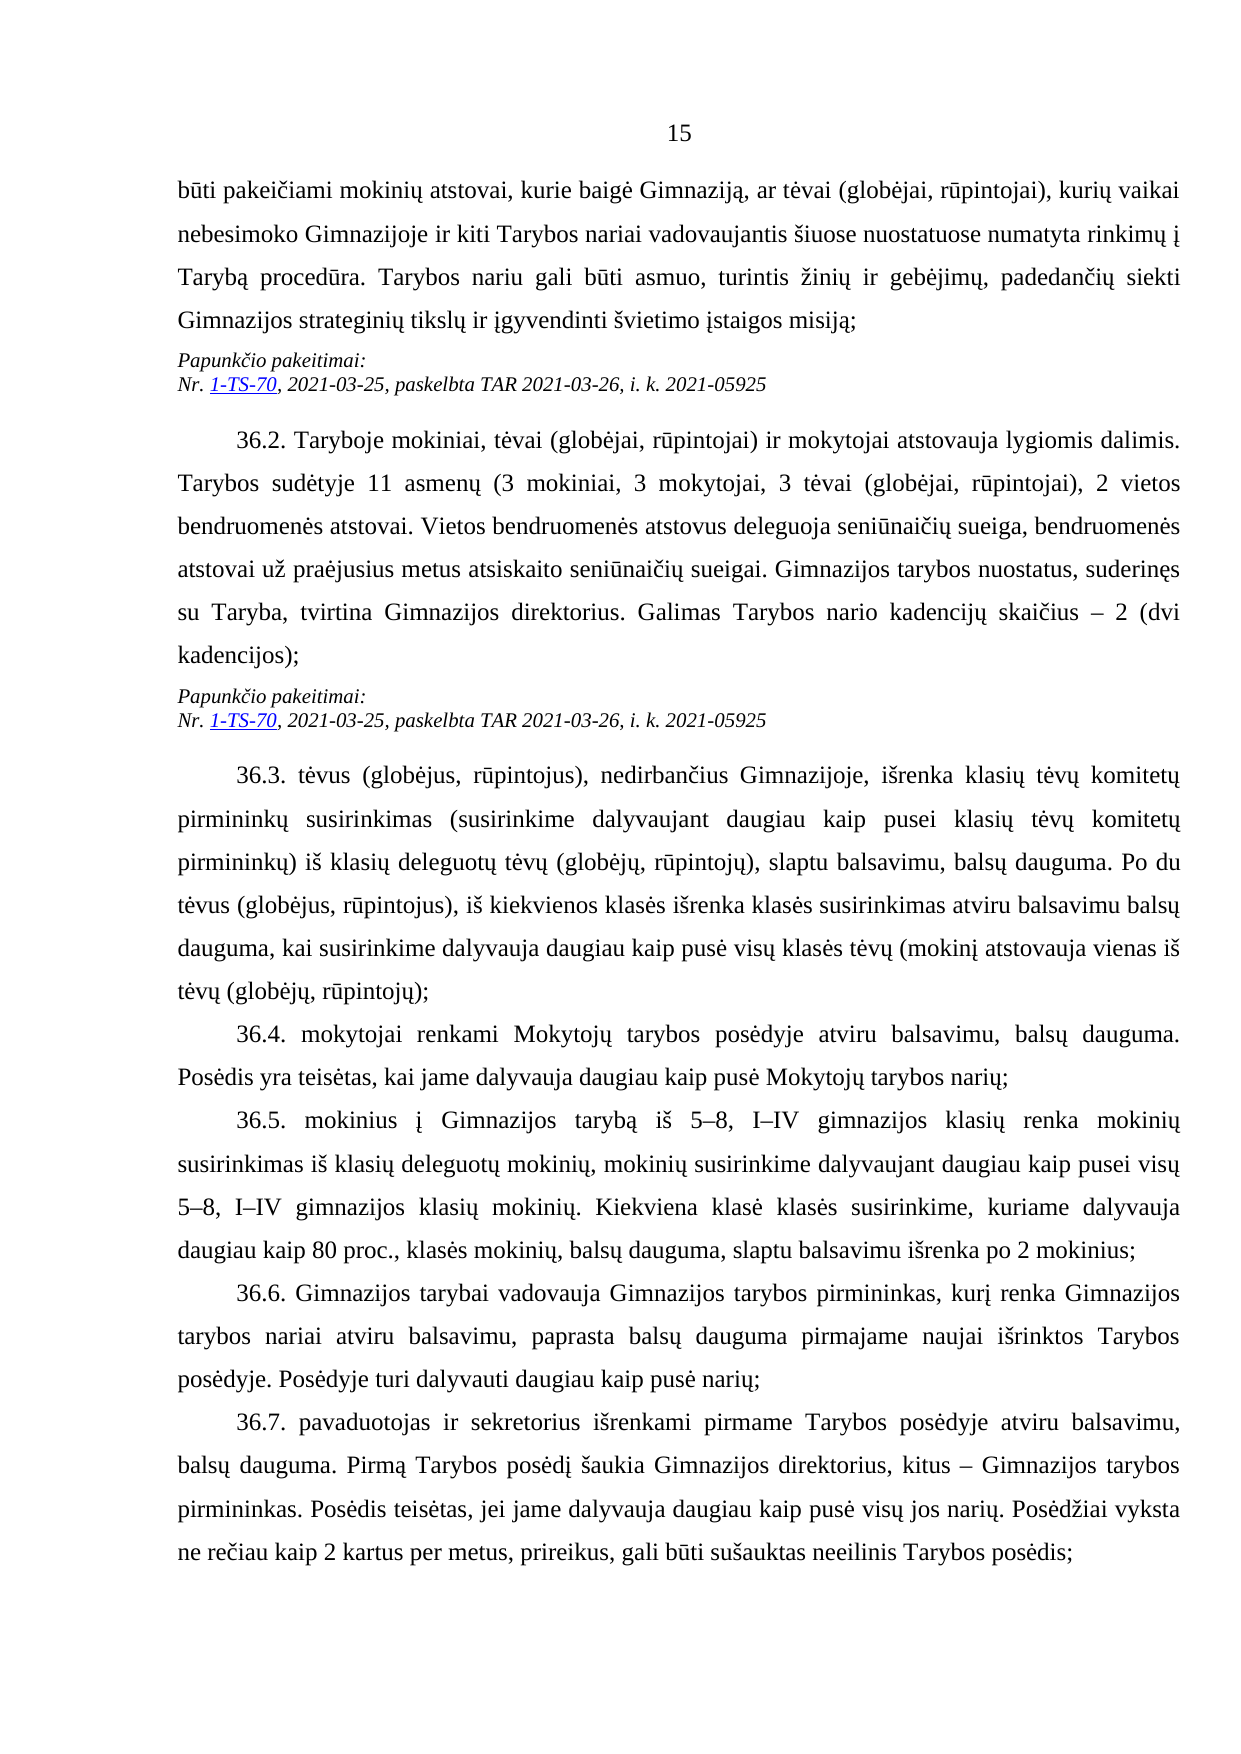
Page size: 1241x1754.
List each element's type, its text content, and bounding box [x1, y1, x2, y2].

text Nr. 1-TS-70, 2021-03-25, paskelbta TAR 2021-03-26, i. k. 2021-05925 [177, 708, 1181, 732]
text 36.3. tėvus (globėjus, rūpintojus), nedirbančius Gimnazijoje, išrenka klasių tėvų komitetų pirmininkų susirinkimas (susirinkime dalyvaujant daugiau kaip pusei klasių tėvų komitetų pirmininkų) iš klasių deleguotų tėvų (globėjų, rūpintojų), slaptu balsavimu, balsų dauguma. Po du tėvus (globėjus, rūpintojus), iš kiekvienos klasės išrenka klasės susirinkimas atviru balsavimu balsų dauguma, kai susirinkime dalyvauja daugiau kaip pusė visų klasės tėvų (mokinį atstovauja vienas iš tėvų (globėjų, rūpintojų); [177, 761, 1181, 1005]
text 36.7. pavaduotojas ir sekretorius išrenkami pirmame Tarybos posėdyje atviru balsavimu, balsų dauguma. Pirmą Tarybos posėdį šaukia Gimnazijos direktorius, kitus – Gimnazijos tarybos pirmininkas. Posėdis teisėtas, jei jame dalyvauja daugiau kaip pusė visų jos narių. Posėdžiai vyksta ne rečiau kaip 2 kartus per metus, prireikus, gali būti sušauktas neeilinis Tarybos posėdis; [177, 1407, 1181, 1566]
text 36.5. mokinius į Gimnazijos tarybą iš 5–8, I–IV gimnazijos klasių renka mokinių susirinkimas iš klasių deleguotų mokinių, mokinių susirinkime dalyvaujant daugiau kaip pusei visų 5–8, I–IV gimnazijos klasių mokinių. Kiekviena klasė klasės susirinkime, kuriame dalyvauja daugiau kaip 80 proc., klasės mokinių, balsų dauguma, slaptu balsavimu išrenka po 2 mokinius; [177, 1106, 1181, 1264]
text 36.4. mokytojai renkami Mokytojų tarybos posėdyje atviru balsavimu, balsų dauguma. Posėdis yra teisėtas, kai jame dalyvauja daugiau kaip pusė Mokytojų tarybos narių; [177, 1019, 1181, 1091]
text Nr. 1-TS-70, 2021-03-25, paskelbta TAR 2021-03-26, i. k. 2021-05925 [177, 372, 1181, 396]
text būti pakeičiami mokinių atstovai, kurie baigė Gimnaziją, ar tėvai (globėjai, rūpintojai), kurių vaikai nebesimoko Gimnazijoje ir kiti Tarybos nariai vadovaujantis šiuose nuostatuose numatyta rinkimų į Tarybą procedūra. Tarybos nariu gali būti asmuo, turintis žinių ir gebėjimų, padedančių siekti Gimnazijos strateginių tikslų ir įgyvendinti švietimo įstaigos misiją; [177, 176, 1181, 334]
text 36.2. Taryboje mokiniai, tėvai (globėjai, rūpintojai) ir mokytojai atstovauja lygiomis dalimis. Tarybos sudėtyje 11 asmenų (3 mokiniai, 3 mokytojai, 3 tėvai (globėjai, rūpintojai), 2 vietos bendruomenės atstovai. Vietos bendruomenės atstovus deleguoja seniūnaičių sueiga, bendruomenės atstovai už praėjusius metus atsiskaito seniūnaičių sueigai. Gimnazijos tarybos nuostatus, suderinęs su Taryba, tvirtina Gimnazijos direktorius. Galimas Tarybos nario kadencijų skaičius – 2 (dvi kadencijos); [177, 425, 1181, 669]
text 36.6. Gimnazijos tarybai vadovauja Gimnazijos tarybos pirmininkas, kurį renka Gimnazijos tarybos nariai atviru balsavimu, paprasta balsų dauguma pirmajame naujai išrinktos Tarybos posėdyje. Posėdyje turi dalyvauti daugiau kaip pusė narių; [177, 1278, 1181, 1393]
text Papunkčio pakeitimai: [177, 348, 1181, 372]
text Papunkčio pakeitimai: [177, 684, 1181, 708]
